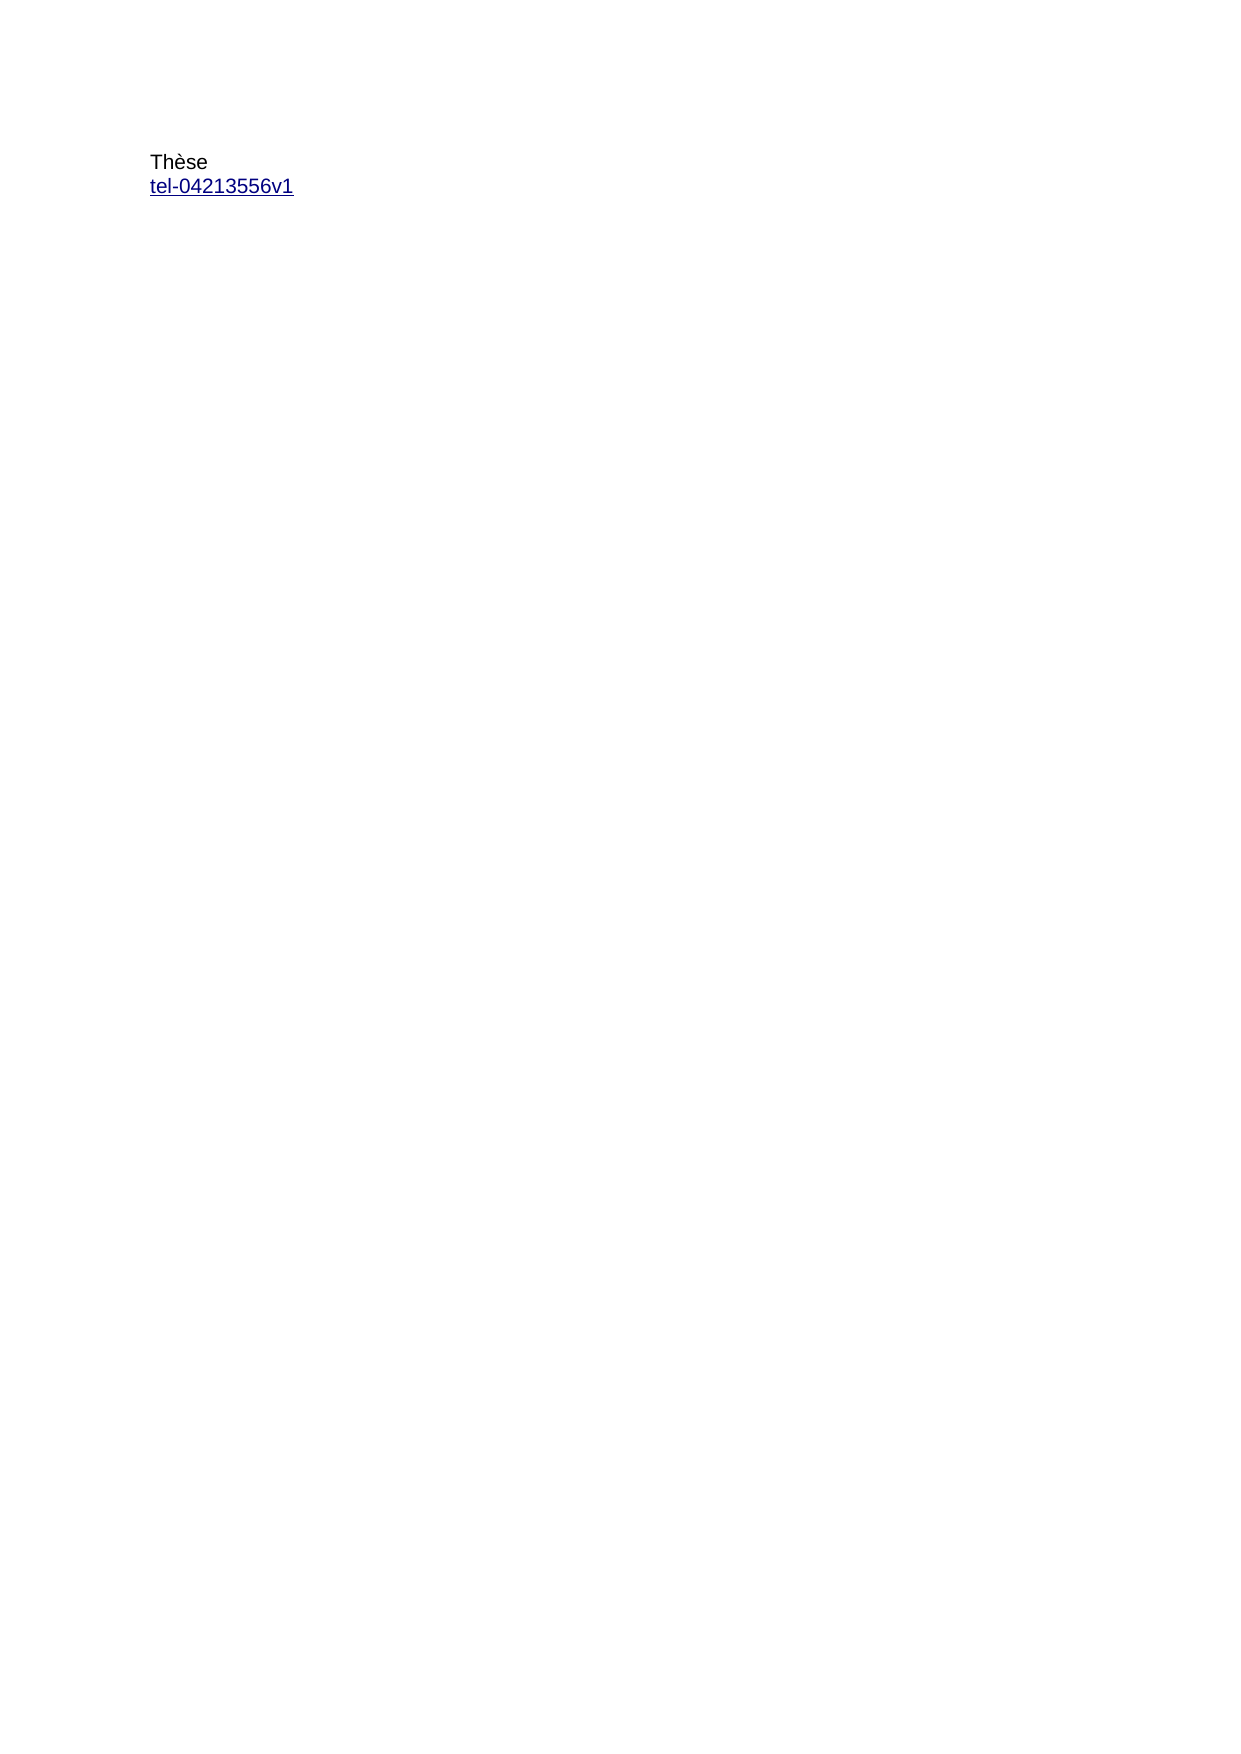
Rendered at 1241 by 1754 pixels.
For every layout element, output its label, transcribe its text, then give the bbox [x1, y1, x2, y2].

table_header Thèse tel-04213556v1 [150, 150, 1090, 198]
